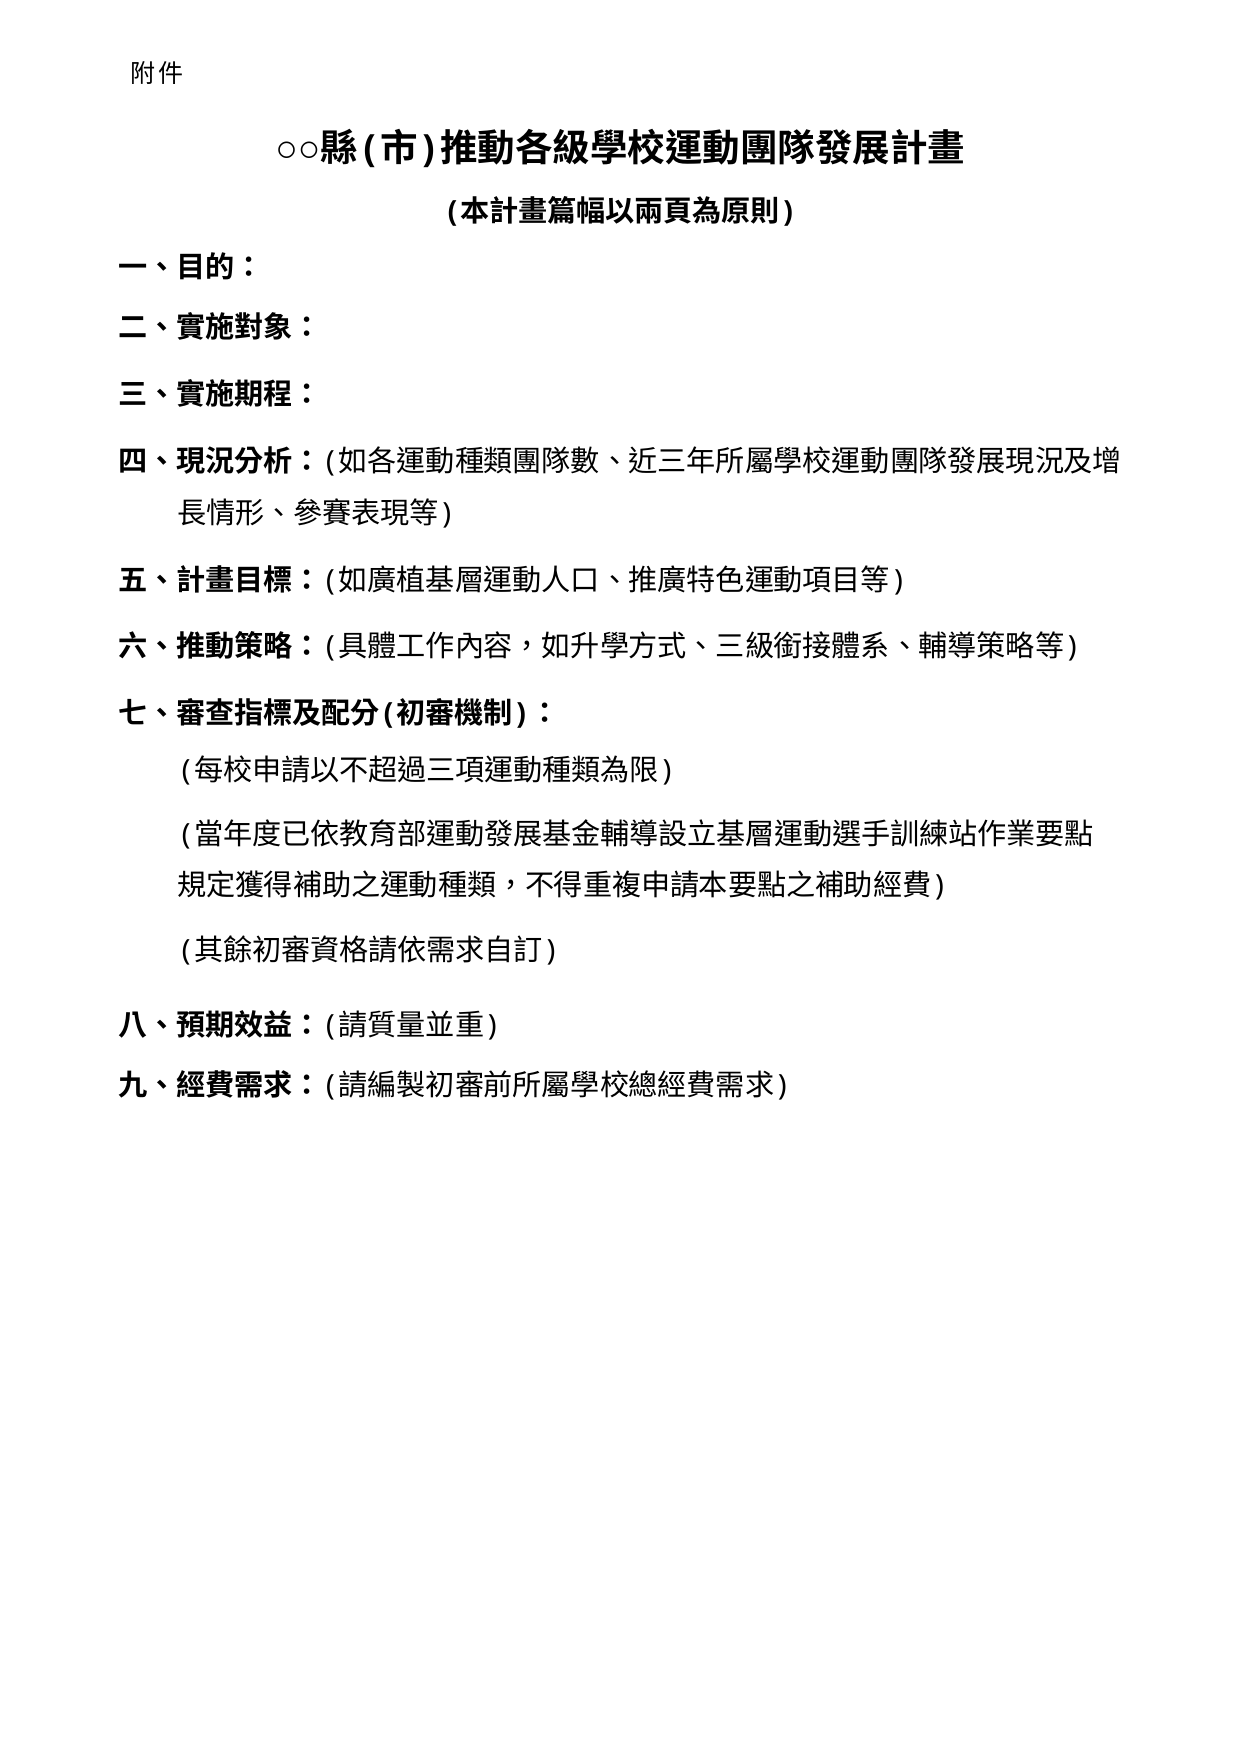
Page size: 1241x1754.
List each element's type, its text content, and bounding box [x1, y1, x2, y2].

text 二、實施對象： [118, 294, 1122, 346]
text ○○縣(市)推動各級學校運動團隊發展計畫 [118, 118, 1122, 173]
text (其餘初審資格請依需求自訂) [177, 926, 1122, 968]
text (本計畫篇幅以兩頁為原則) [118, 183, 1122, 229]
text [200, 54, 212, 112]
text 七、審查指標及配分(初審機制)： [118, 680, 1122, 732]
text 一、目的： [118, 244, 1122, 286]
text 四、現況分析：(如各運動種類團隊數、近三年所屬學校運動團隊發展現況及增長情形、參賽表現等) [118, 428, 1122, 532]
text 九、經費需求：(請編製初審前所屬學校總經費需求) [118, 1058, 1122, 1104]
text 六、推動策略：(具體工作內容，如升學方式、三級銜接體系、輔導策略等) [118, 613, 1122, 665]
text (每校申請以不超過三項運動種類為限) [177, 746, 1122, 788]
text 八、預期效益：(請質量並重) [118, 991, 1122, 1043]
text 三、實施期程： [118, 361, 1122, 413]
text (當年度已依教育部運動發展基金輔導設立基層運動選手訓練站作業要點規定獲得補助之運動種類，不得重複申請本要點之補助經費) [177, 811, 1122, 903]
text 附件一 [131, 54, 200, 112]
text [119, 54, 131, 112]
text 五、計畫目標：(如廣植基層運動人口、推廣特色運動項目等) [118, 546, 1122, 598]
